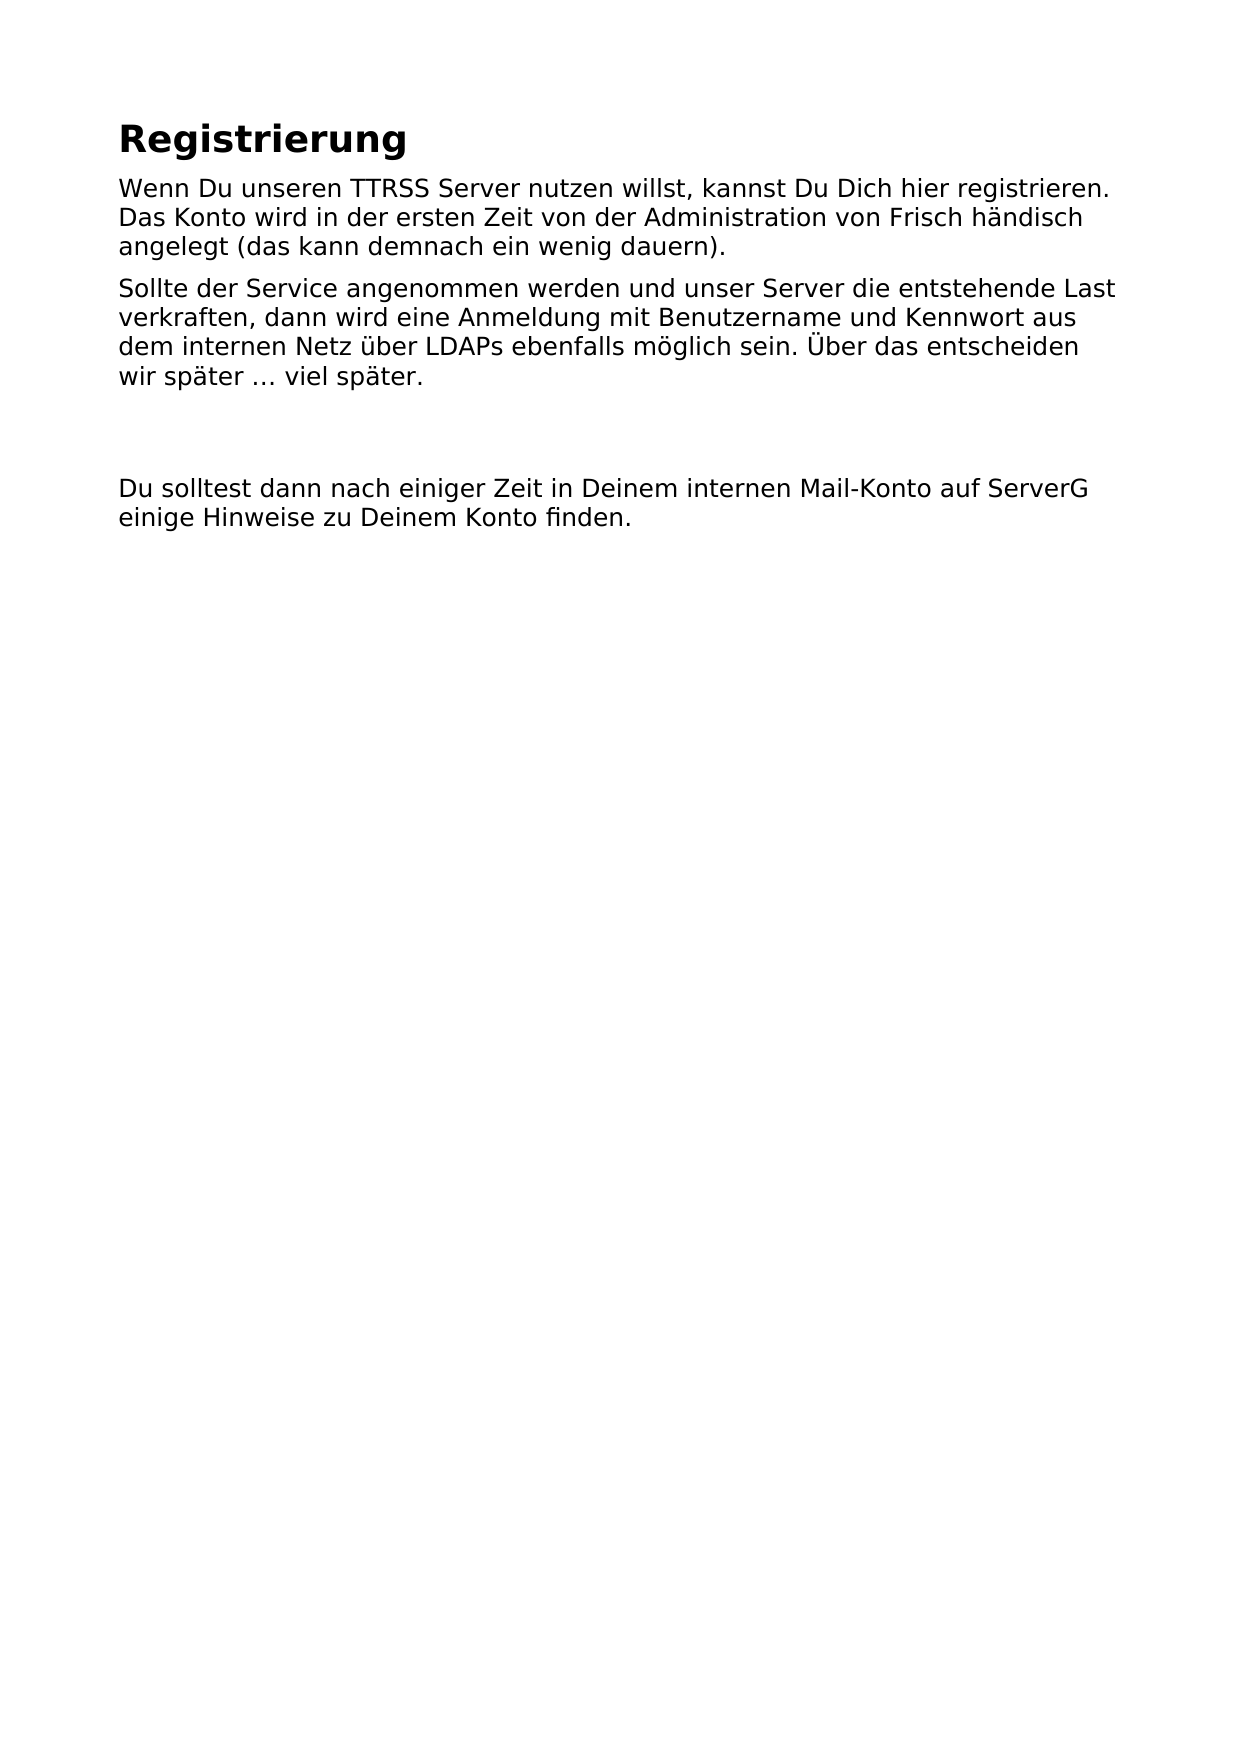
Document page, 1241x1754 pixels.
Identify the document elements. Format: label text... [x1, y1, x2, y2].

text Wenn Du unseren TTRSS Server nutzen willst, kannst Du Dich hier registrieren. Das Konto wird in der ersten Zeit von der Administration von Frisch händisch angelegt (das kann demnach ein wenig dauern). [118, 174, 1122, 262]
text Du solltest dann nach einiger Zeit in Deinem internen Mail-Konto auf ServerG einige Hinweise zu Deinem Konto finden. [118, 474, 1122, 533]
text Sollte der Service angenommen werden und unser Server die entstehende Last verkraften, dann wird eine Anmeldung mit Benutzername und Kennwort aus dem internen Netz über LDAPs ebenfalls möglich sein. Über das entscheiden wir später … viel später. [118, 274, 1122, 391]
subtitle Registrierung [118, 118, 1122, 162]
